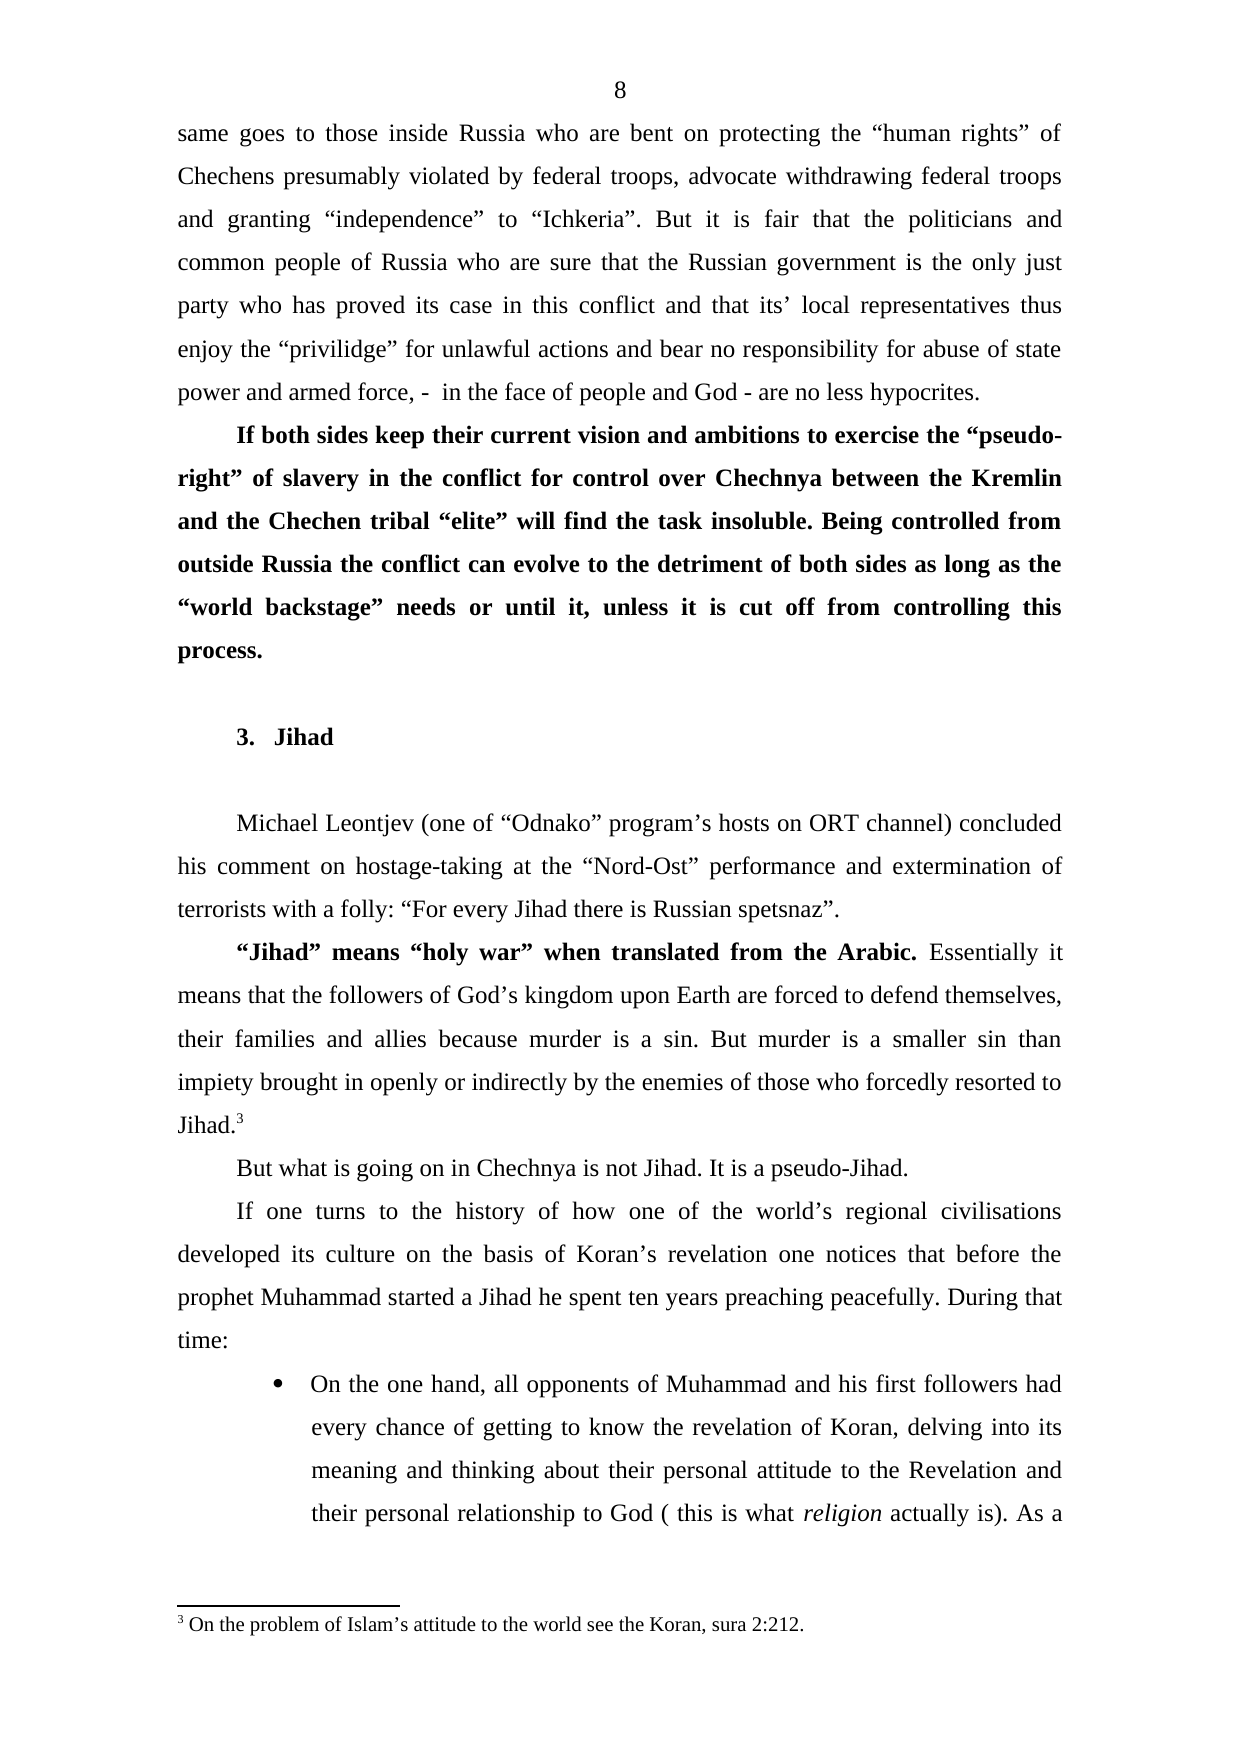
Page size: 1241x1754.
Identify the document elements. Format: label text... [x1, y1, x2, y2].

text But what is going on in Chechnya is not Jihad. It is a pseudo-Jihad. [177, 1153, 1063, 1182]
text “Jihad” means “holy war” when translated from the Arabic. Essentially it means that the followers of God’s kingdom upon Earth are forced to defend themselves, their families and allies because murder is a sin. But murder is a smaller sin than impiety brought in openly or indirectly by the enemies of those who forcedly resorted to Jihad. [177, 937, 1063, 1139]
text If one turns to the history of how one of the world’s regional civilisations developed its culture on the basis of Koran’s revelation one notices that before the prophet Muhammad started a Jihad he spent ten years preaching peacefully. During that time: [177, 1196, 1063, 1354]
list Jihad [236, 722, 1063, 751]
text same goes to those inside Russia who are bent on protecting the “human rights” of Chechens presumably violated by federal troops, advocate withdrawing federal troops and granting “independence” to “Ichkeria”. But it is fair that the politicians and common people of Russia who are sure that the Russian government is the only just party who has proved its case in this conflict and that its’ local representatives thus enjoy the “privilidge” for unlawful actions and bear no responsibility for abuse of state power and armed force, - in the face of people and God - are no less hypocrites. [177, 118, 1063, 406]
text If both sides keep their current vision and ambitions to exercise the “pseudo-right” of slavery in the conflict for control over Chechnya between the Kremlin and the Chechen tribal “elite” will find the task insoluble. Being controlled from outside Russia the conflict can evolve to the detriment of both sides as long as the “world backstage” needs or until it, unless it is cut off from controlling this process. [177, 420, 1063, 664]
text On the problem of Islam’s attitude to the world see the Koran, sura 2:212. [177, 1612, 1063, 1636]
list On the one hand, all opponents of Muhammad and his first followers had every chance of getting to know the revelation of Koran, delving into its meaning and thinking about their personal attitude to the Revelation and their personal relationship to God ( this is what religion actually is). As a [274, 1369, 1063, 1527]
text Michael Leontjev (one of “Odnako” program’s hosts on ORT channel) concluded his comment on hostage-taking at the “Nord-Ost” performance and extermination of terrorists with a folly: “For every Jihad there is Russian spetsnaz”. [177, 808, 1063, 923]
